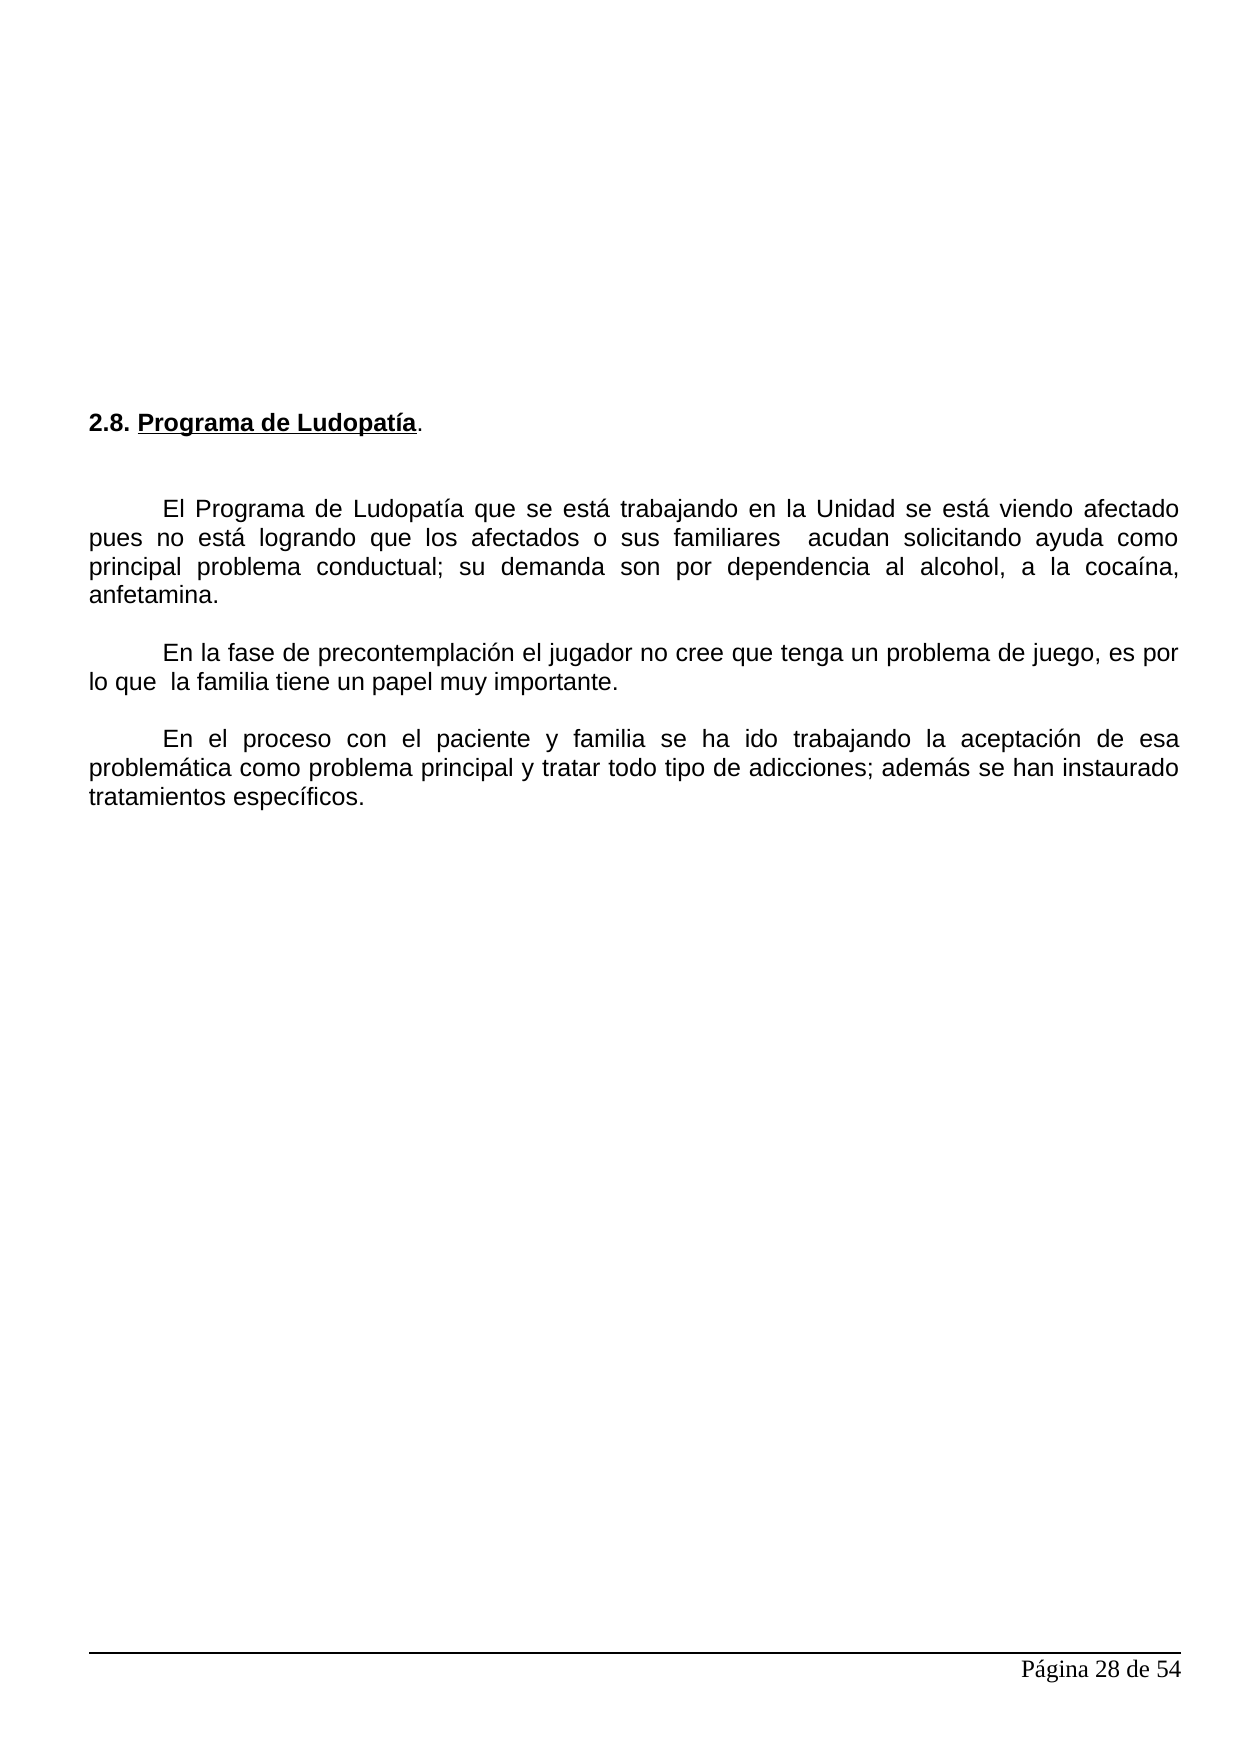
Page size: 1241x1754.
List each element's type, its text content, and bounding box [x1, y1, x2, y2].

text 2.8. Programa de Ludopatía. [88, 408, 1181, 437]
text El Programa de Ludopatía que se está trabajando en la Unidad se está viendo afectado pues no está logrando que los afectados o sus familiares acudan solicitando ayuda como principal problema conductual; su demanda son por dependencia al alcohol, a la cocaína, anfetamina. [88, 494, 1181, 609]
text En el proceso con el paciente y familia se ha ido trabajando la aceptación de esa problemática como problema principal y tratar todo tipo de adicciones; además se han instaurado tratamientos específicos. [88, 724, 1181, 810]
text En la fase de precontemplación el jugador no cree que tenga un problema de juego, es por lo que la familia tiene un papel muy importante. [88, 638, 1181, 695]
